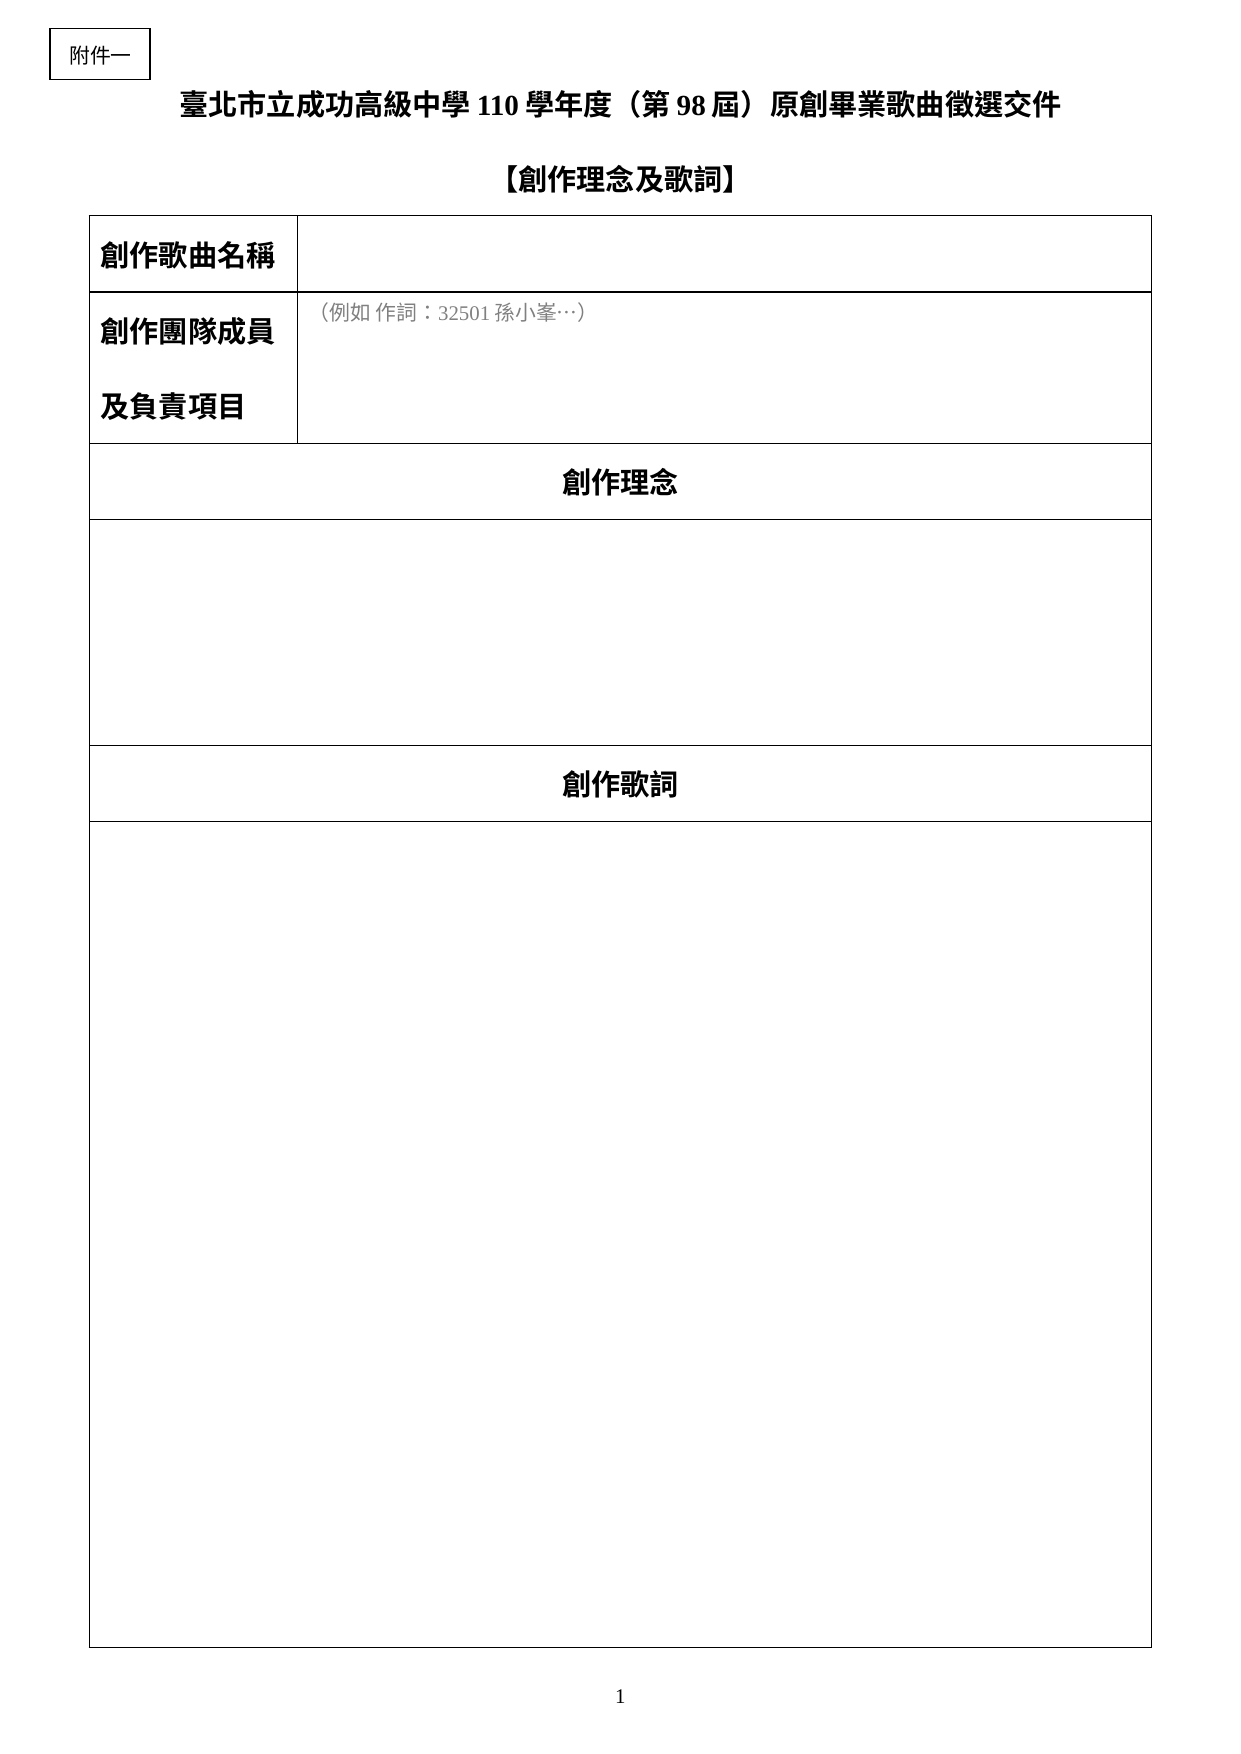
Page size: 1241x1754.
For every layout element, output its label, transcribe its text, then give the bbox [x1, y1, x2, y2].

text 臺北市立成功高級中學110學年度（第98屆）原創畢業歌曲徵選交件 [89, 65, 1152, 140]
table_cell 創作歌詞 [90, 746, 1151, 821]
text 【創作理念及歌詞】 [89, 140, 1152, 215]
table_cell 創作理念 [90, 444, 1151, 518]
table_header [298, 216, 1151, 291]
table_header 創作歌曲名稱 [90, 216, 297, 291]
text 附件一 [65, 39, 135, 69]
table_cell [90, 822, 1151, 1647]
table_cell [90, 520, 1151, 744]
table_cell （例如 作詞：32501孫小峯…） [298, 293, 1151, 442]
table_cell 創作團隊成員及負責項目 [90, 293, 297, 442]
